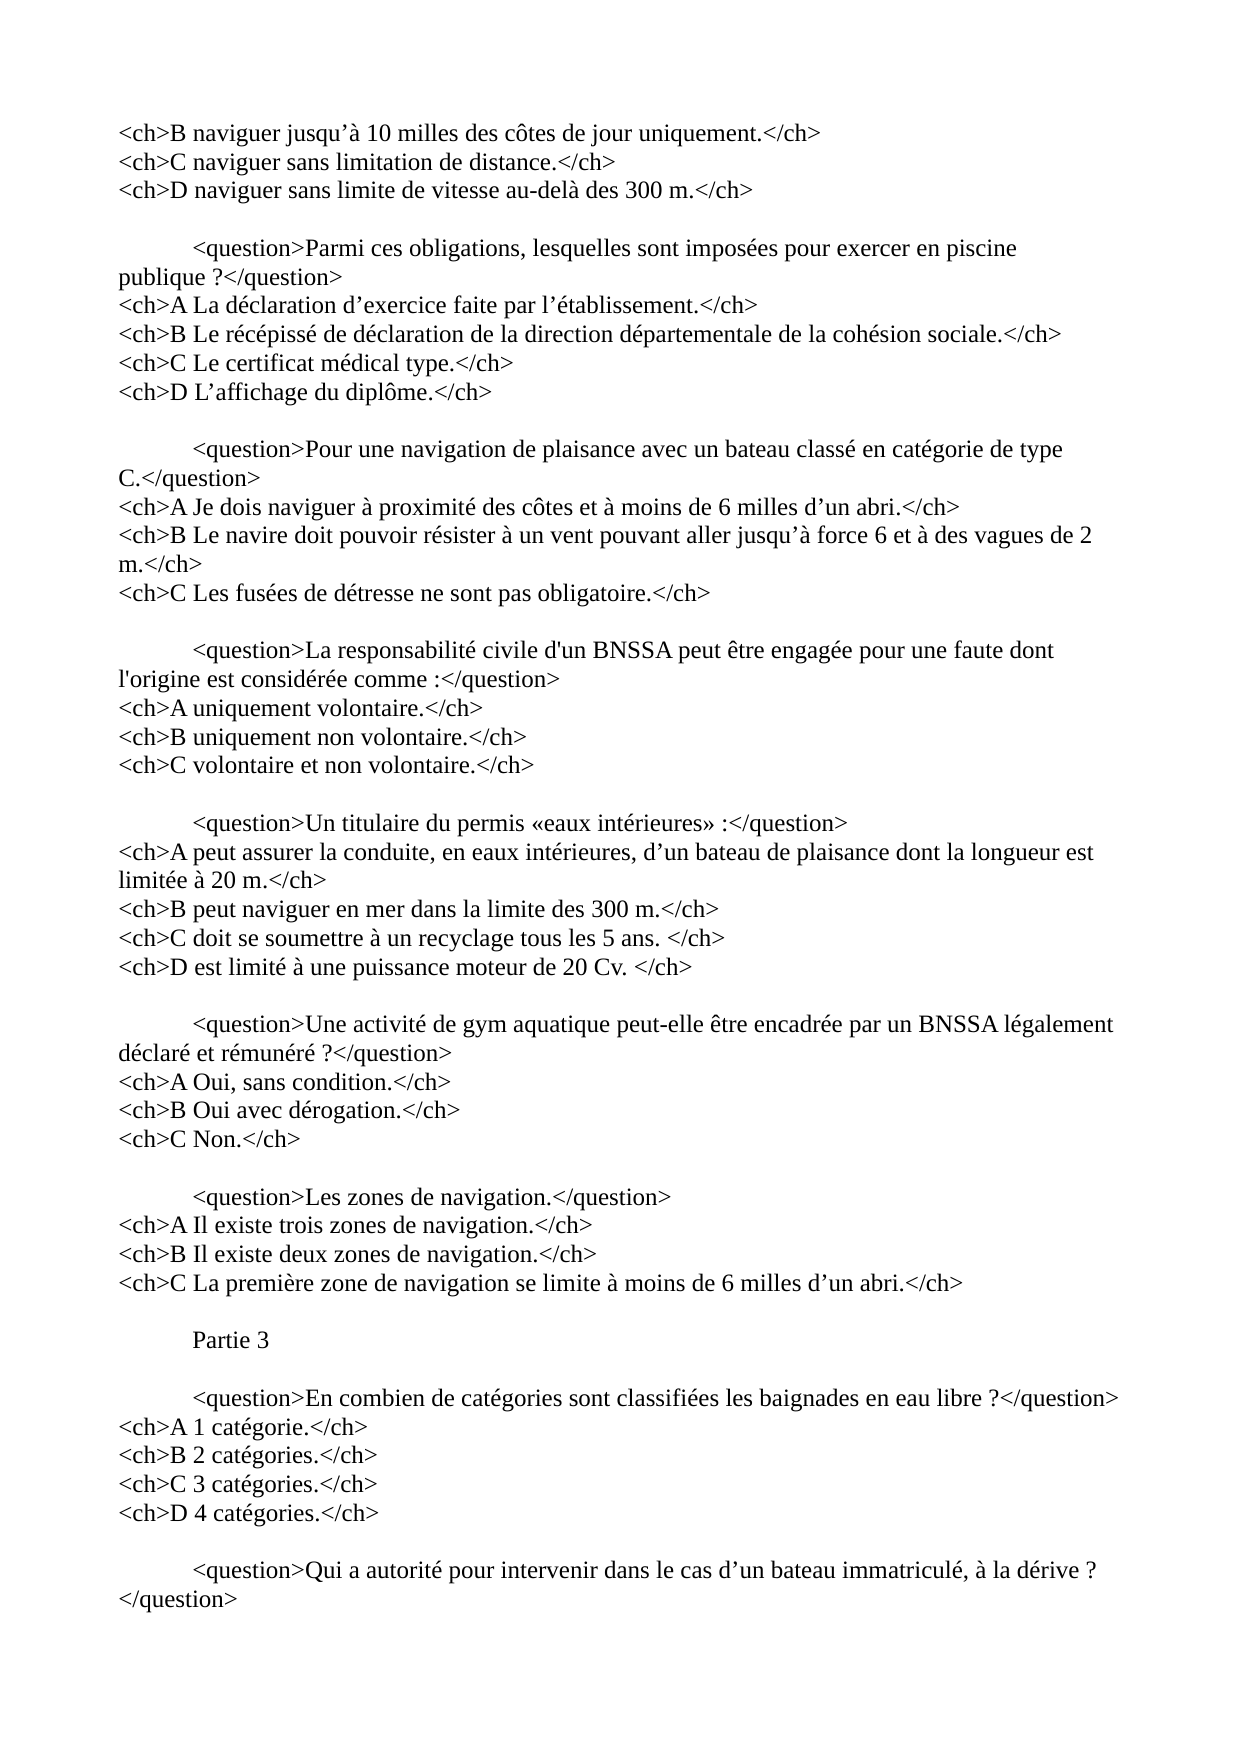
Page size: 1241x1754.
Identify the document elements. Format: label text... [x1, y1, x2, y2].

text <question>Une activité de gym aquatique peut-elle être encadrée par un BNSSA légalement déclaré et rémunéré ?</question> [118, 1009, 1122, 1067]
text <ch>C 3 catégories.</ch> [118, 1469, 1122, 1498]
text <ch>D L’affichage du diplôme.</ch> [118, 377, 1122, 406]
text <ch>A Il existe trois zones de navigation.</ch> [118, 1211, 1122, 1239]
text <ch>C La première zone de navigation se limite à moins de 6 milles d’un abri.</ch> [118, 1268, 1122, 1297]
text <ch>B peut naviguer en mer dans la limite des 300 m.</ch> [118, 894, 1122, 923]
text <ch>A peut assurer la conduite, en eaux intérieures, d’un bateau de plaisance dont la longueur est limitée à 20 m.</ch> [118, 837, 1122, 894]
text <question>Qui a autorité pour intervenir dans le cas d’un bateau immatriculé, à la dérive ?</question> [118, 1556, 1122, 1613]
text <ch>D est limité à une puissance moteur de 20 Cv. </ch> [118, 952, 1122, 981]
text <ch>D naviguer sans limite de vitesse au-delà des 300 m.</ch> [118, 176, 1122, 204]
text Partie 3 [118, 1326, 1122, 1354]
text <ch>B naviguer jusqu’à 10 milles des côtes de jour uniquement.</ch> [118, 118, 1122, 147]
text <question>Parmi ces obligations, lesquelles sont imposées pour exercer en piscine publique ?</question> [118, 233, 1122, 291]
text <question>La responsabilité civile d'un BNSSA peut être engagée pour une faute dont l'origine est considérée comme :</question> [118, 636, 1122, 693]
text <ch>C doit se soumettre à un recyclage tous les 5 ans. </ch> [118, 923, 1122, 952]
text <ch>D 4 catégories.</ch> [118, 1498, 1122, 1527]
text <ch>A 1 catégorie.</ch> [118, 1412, 1122, 1441]
text <ch>B uniquement non volontaire.</ch> [118, 722, 1122, 751]
text <ch>A Je dois naviguer à proximité des côtes et à moins de 6 milles d’un abri.</ch> [118, 492, 1122, 521]
text <question>Pour une navigation de plaisance avec un bateau classé en catégorie de type C.</question> [118, 434, 1122, 492]
text <question>Un titulaire du permis «eaux intérieures» :</question> [118, 808, 1122, 837]
text <ch>B 2 catégories.</ch> [118, 1441, 1122, 1469]
text <ch>C Le certificat médical type.</ch> [118, 348, 1122, 377]
text <ch>A La déclaration d’exercice faite par l’établissement.</ch> [118, 291, 1122, 319]
text <ch>A uniquement volontaire.</ch> [118, 693, 1122, 722]
text <ch>C volontaire et non volontaire.</ch> [118, 751, 1122, 779]
text <ch>B Oui avec dérogation.</ch> [118, 1096, 1122, 1124]
text <ch>A Oui, sans condition.</ch> [118, 1067, 1122, 1096]
text <question>Les zones de navigation.</question> [118, 1182, 1122, 1211]
text <question>En combien de catégories sont classifiées les baignades en eau libre ?</question> [118, 1383, 1122, 1412]
text <ch>C Non.</ch> [118, 1124, 1122, 1153]
text <ch>B Le récépissé de déclaration de la direction départementale de la cohésion sociale.</ch> [118, 319, 1122, 348]
text <ch>C Les fusées de détresse ne sont pas obligatoire.</ch> [118, 578, 1122, 607]
text <ch>B Le navire doit pouvoir résister à un vent pouvant aller jusqu’à force 6 et à des vagues de 2 m.</ch> [118, 521, 1122, 578]
text <ch>C naviguer sans limitation de distance.</ch> [118, 147, 1122, 176]
text <ch>B Il existe deux zones de navigation.</ch> [118, 1239, 1122, 1268]
